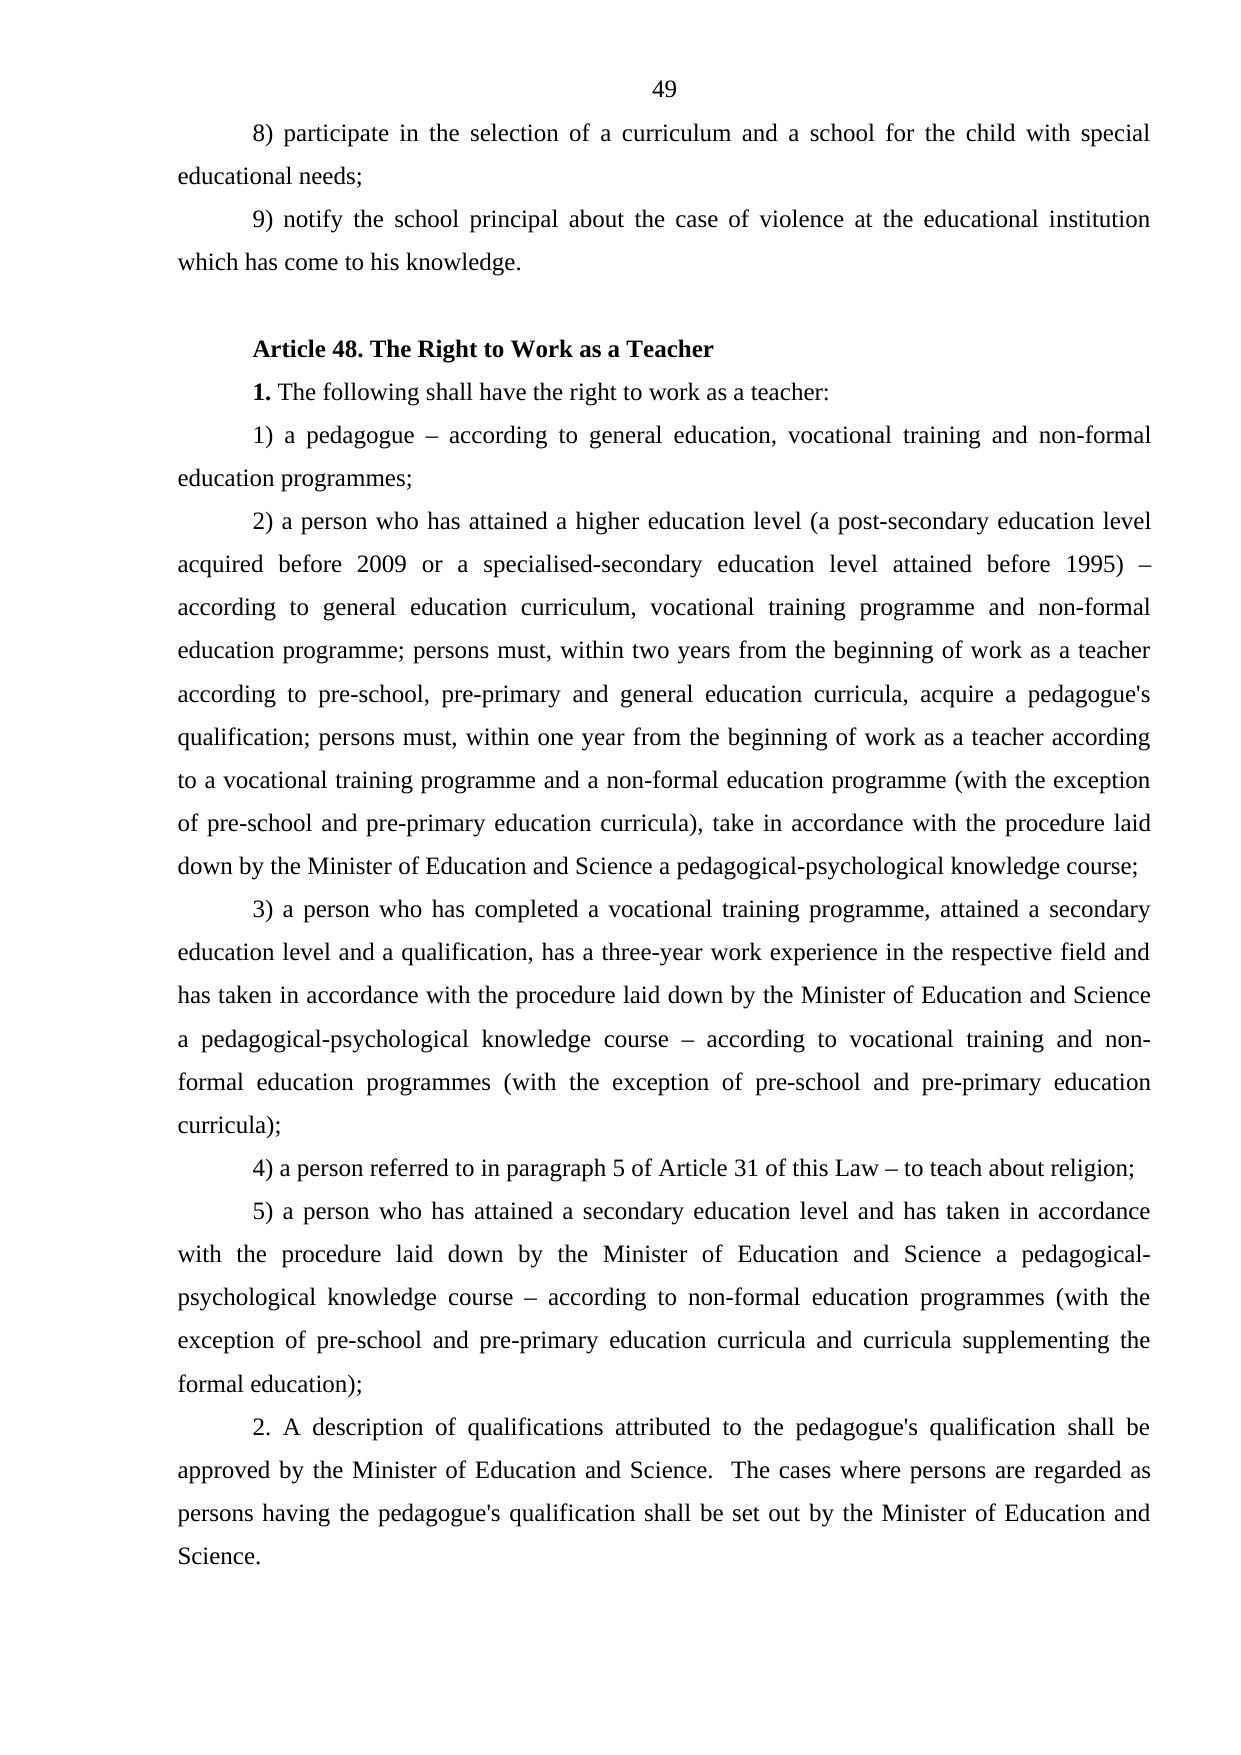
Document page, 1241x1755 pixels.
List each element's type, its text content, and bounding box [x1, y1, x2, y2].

text 9) notify the school principal about the case of violence at the educational institution which has come to his knowledge. [177, 204, 1152, 276]
text 1) a pedagogue – according to general education, vocational training and non-formal education programmes; [177, 420, 1152, 492]
text 5) a person who has attained a secondary education level and has taken in accordance with the procedure laid down by the Minister of Education and Science a pedagogical-psychological knowledge course – according to non-formal education programmes (with the exception of pre-school and pre-primary education curricula and curricula supplementing the formal education); [177, 1196, 1152, 1397]
text 8) participate in the selection of a curriculum and a school for the child with special educational needs; [177, 118, 1152, 190]
text 4) a person referred to in paragraph 5 of Article 31 of this Law – to teach about religion; [177, 1153, 1152, 1182]
text 2) a person who has attained a higher education level (a post-secondary education level acquired before 2009 or a specialised-secondary education level attained before 1995) – according to general education curriculum, vocational training programme and non-formal education programme; persons must, within two years from the beginning of work as a teacher according to pre-school, pre-primary and general education curricula, acquire a pedagogue's qualification; persons must, within one year from the beginning of work as a teacher according to a vocational training programme and a non-formal education programme (with the exception of pre-school and pre-primary education curricula), take in accordance with the procedure laid down by the Minister of Education and Science a pedagogical-psychological knowledge course; [177, 506, 1152, 880]
text 3) a person who has completed a vocational training programme, attained a secondary education level and a qualification, has a three-year work experience in the respective field and has taken in accordance with the procedure laid down by the Minister of Education and Science a pedagogical-psychological knowledge course – according to vocational training and non-formal education programmes (with the exception of pre-school and pre-primary education curricula); [177, 894, 1152, 1139]
text 2. A description of qualifications attributed to the pedagogue's qualification shall be approved by the Minister of Education and Science. The cases where persons are regarded as persons having the pedagogue's qualification shall be set out by the Minister of Education and Science. [177, 1412, 1152, 1570]
text Article 48. The Right to Work as a Teacher [177, 334, 1152, 362]
text 1. The following shall have the right to work as a teacher: [177, 377, 1152, 406]
